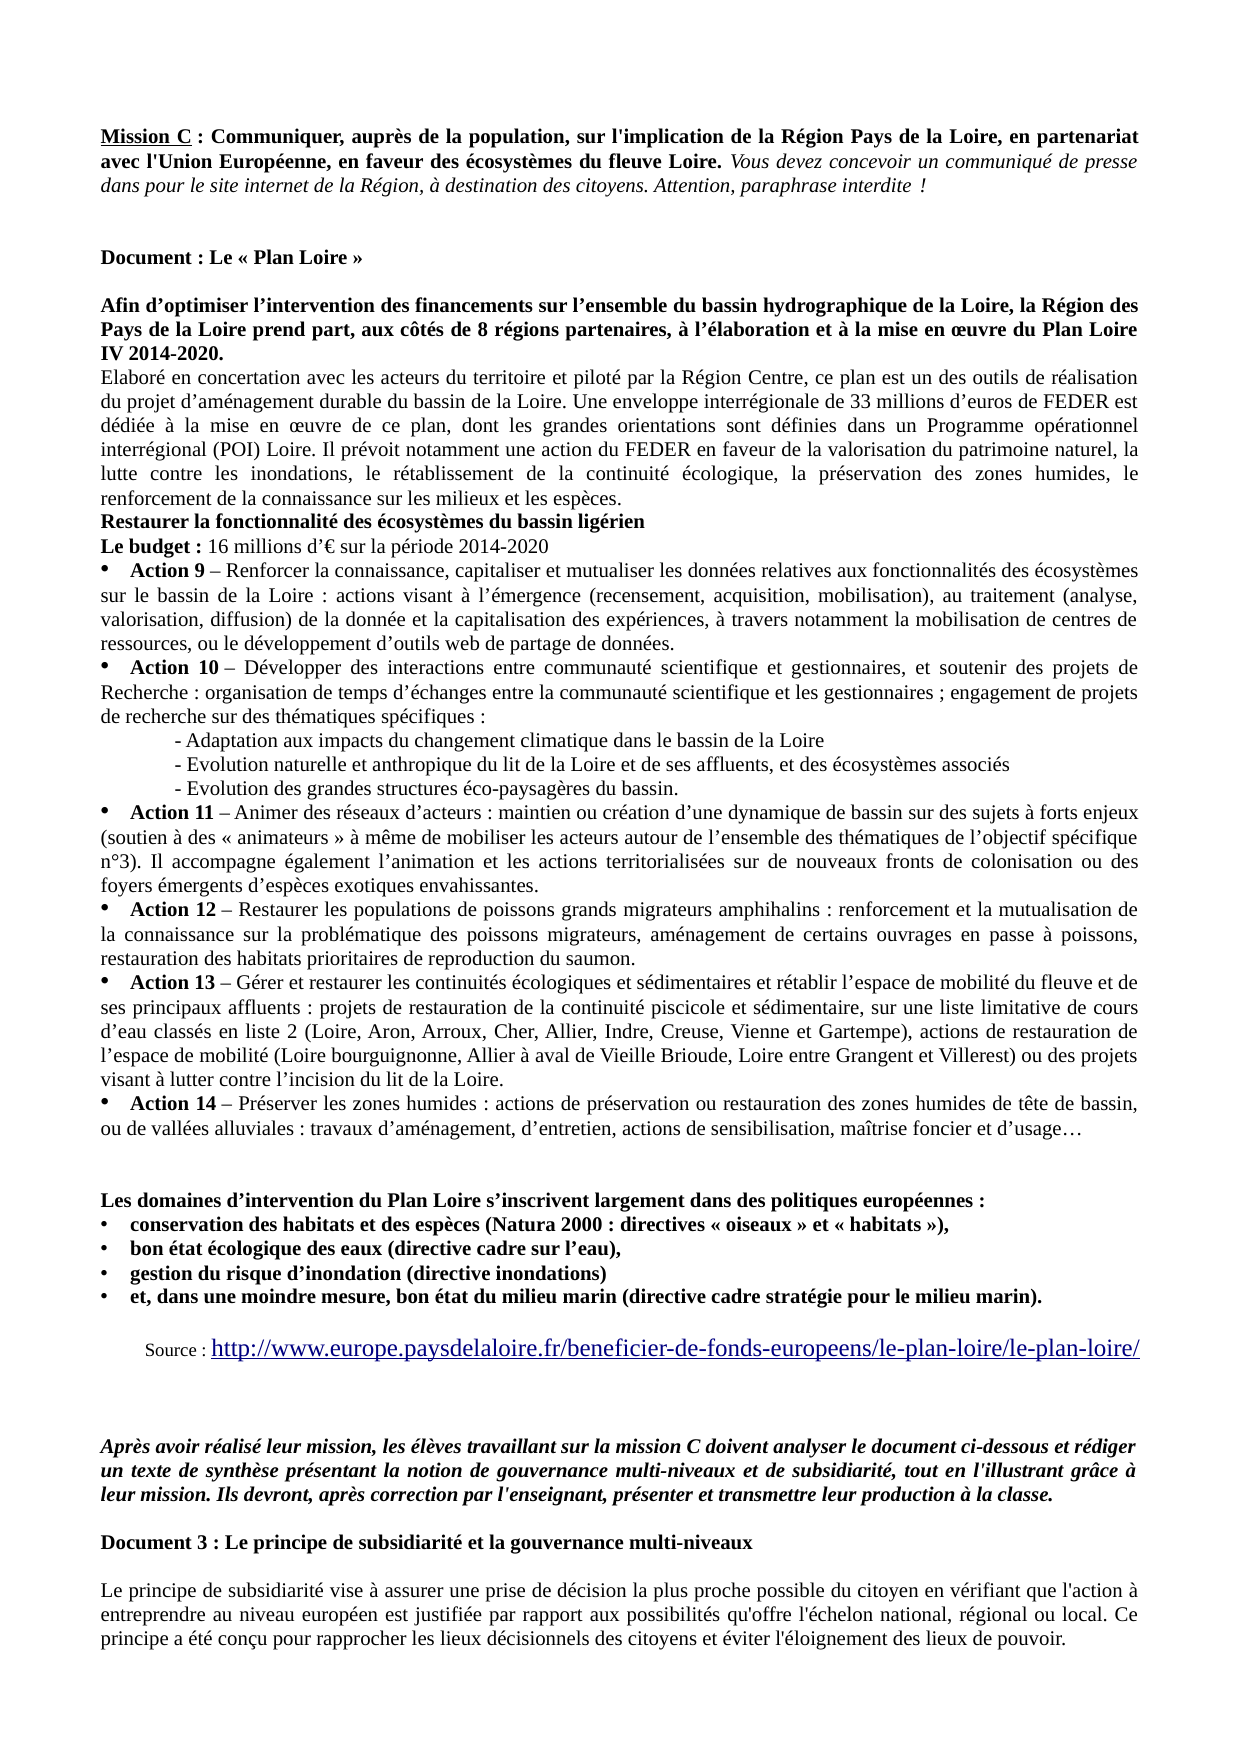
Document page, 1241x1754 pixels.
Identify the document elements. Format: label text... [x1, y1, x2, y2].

text Les domaines d’intervention du Plan Loire s’inscrivent largement dans des politiques européennes : [100, 1188, 1140, 1212]
text Source : http://www.europe.paysdelaloire.fr/beneficier-de-fonds-europeens/le-plan-loire/le-plan-loire/ [100, 1333, 1140, 1361]
text Afin d’optimiser l’intervention des financements sur l’ensemble du bassin hydrographique de la Loire, la Région des Pays de la Loire prend part, aux côtés de 8 régions partenaires, à l’élaboration et à la mise en œuvre du Plan Loire IV 2014-2020. [100, 293, 1140, 365]
list et, dans une moindre mesure, bon état du milieu marin (directive cadre stratégie pour le milieu marin). [100, 1284, 1140, 1308]
text - Evolution naturelle et anthropique du lit de la Loire et de ses affluents, et des écosystèmes associés [100, 752, 1140, 776]
list Action 12 – Restaurer les populations de poissons grands migrateurs amphihalins : renforcement et la mutualisation de la connaissance sur la problématique des poissons migrateurs, aménagement de certains ouvrages en passe à poissons, restauration des habitats prioritaires de reproduction du saumon. [100, 897, 1140, 970]
list gestion du risque d’inondation (directive inondations) [100, 1260, 1140, 1284]
list conservation des habitats et des espèces (Natura 2000 : directives « oiseaux » et « habitats »), [100, 1212, 1140, 1236]
text Après avoir réalisé leur mission, les élèves travaillant sur la mission C doivent analyser le document ci-dessous et rédiger un texte de synthèse présentant la notion de gouvernance multi-niveaux et de subsidiarité, tout en l'illustrant grâce à leur mission. Ils devront, après correction par l'enseignant, présenter et transmettre leur production à la classe. [100, 1433, 1140, 1506]
list Action 10 – Développer des interactions entre communauté scientifique et gestionnaires, et soutenir des projets de Recherche : organisation de temps d’échanges entre la communauté scientifique et les gestionnaires ; engagement de projets de recherche sur des thématiques spécifiques : [100, 655, 1140, 728]
text - Evolution des grandes structures éco-paysagères du bassin. [100, 776, 1140, 800]
text Le budget : 16 millions d’€ sur la période 2014-2020 [100, 533, 1140, 558]
text - Adaptation aux impacts du changement climatique dans le bassin de la Loire [100, 728, 1140, 752]
text Le principe de subsidiarité vise à assurer une prise de décision la plus proche possible du citoyen en vérifiant que l'action à entreprendre au niveau européen est justifiée par rapport aux possibilités qu'offre l'échelon national, régional ou local. Ce principe a été conçu pour rapprocher les lieux décisionnels des citoyens et éviter l'éloignement des lieux de pouvoir. [100, 1578, 1140, 1650]
text Document 3 : Le principe de subsidiarité et la gouvernance multi-niveaux [100, 1530, 1140, 1554]
text Mission C : Communiquer, auprès de la population, sur l'implication de la Région Pays de la Loire, en partenariat avec l'Union Européenne, en faveur des écosystèmes du fleuve Loire. Vous devez concevoir un communiqué de presse dans pour le site internet de la Région, à destination des citoyens. Attention, paraphrase interdite ! [100, 124, 1140, 197]
list Action 13 – Gérer et restaurer les continuités écologiques et sédimentaires et rétablir l’espace de mobilité du fleuve et de ses principaux affluents : projets de restauration de la continuité piscicole et sédimentaire, sur une liste limitative de cours d’eau classés en liste 2 (Loire, Aron, Arroux, Cher, Allier, Indre, Creuse, Vienne et Gartempe), actions de restauration de l’espace de mobilité (Loire bourguignonne, Allier à aval de Vieille Brioude, Loire entre Grangent et Villerest) ou des projets visant à lutter contre l’incision du lit de la Loire. [100, 970, 1140, 1091]
list Action 14 – Préserver les zones humides : actions de préservation ou restauration des zones humides de tête de bassin, ou de vallées alluviales : travaux d’aménagement, d’entretien, actions de sensibilisation, maîtrise foncier et d’usage… [100, 1091, 1140, 1140]
list Action 9 – Renforcer la connaissance, capitaliser et mutualiser les données relatives aux fonctionnalités des écosystèmes sur le bassin de la Loire : actions visant à l’émergence (recensement, acquisition, mobilisation), au traitement (analyse, valorisation, diffusion) de la donnée et la capitalisation des expériences, à travers notamment la mobilisation de centres de ressources, ou le développement d’outils web de partage de données. [100, 558, 1140, 655]
list Action 11 – Animer des réseaux d’acteurs : maintien ou création d’une dynamique de bassin sur des sujets à forts enjeux (soutien à des « animateurs » à même de mobiliser les acteurs autour de l’ensemble des thématiques de l’objectif spécifique n°3). Il accompagne également l’animation et les actions territorialisées sur de nouveaux fronts de colonisation ou des foyers émergents d’espèces exotiques envahissantes. [100, 800, 1140, 897]
list bon état écologique des eaux (directive cadre sur l’eau), [100, 1236, 1140, 1260]
subtitle Restaurer la fonctionnalité des écosystèmes du bassin ligérien [100, 509, 1140, 533]
text Document : Le « Plan Loire » [100, 245, 1140, 269]
text Elaboré en concertation avec les acteurs du territoire et piloté par la Région Centre, ce plan est un des outils de réalisation du projet d’aménagement durable du bassin de la Loire. Une enveloppe interrégionale de 33 millions d’euros de FEDER est dédiée à la mise en œuvre de ce plan, dont les grandes orientations sont définies dans un Programme opérationnel interrégional (POI) Loire. Il prévoit notamment une action du FEDER en faveur de la valorisation du patrimoine naturel, la lutte contre les inondations, le rétablissement de la continuité écologique, la préservation des zones humides, le renforcement de la connaissance sur les milieux et les espèces. [100, 365, 1140, 509]
